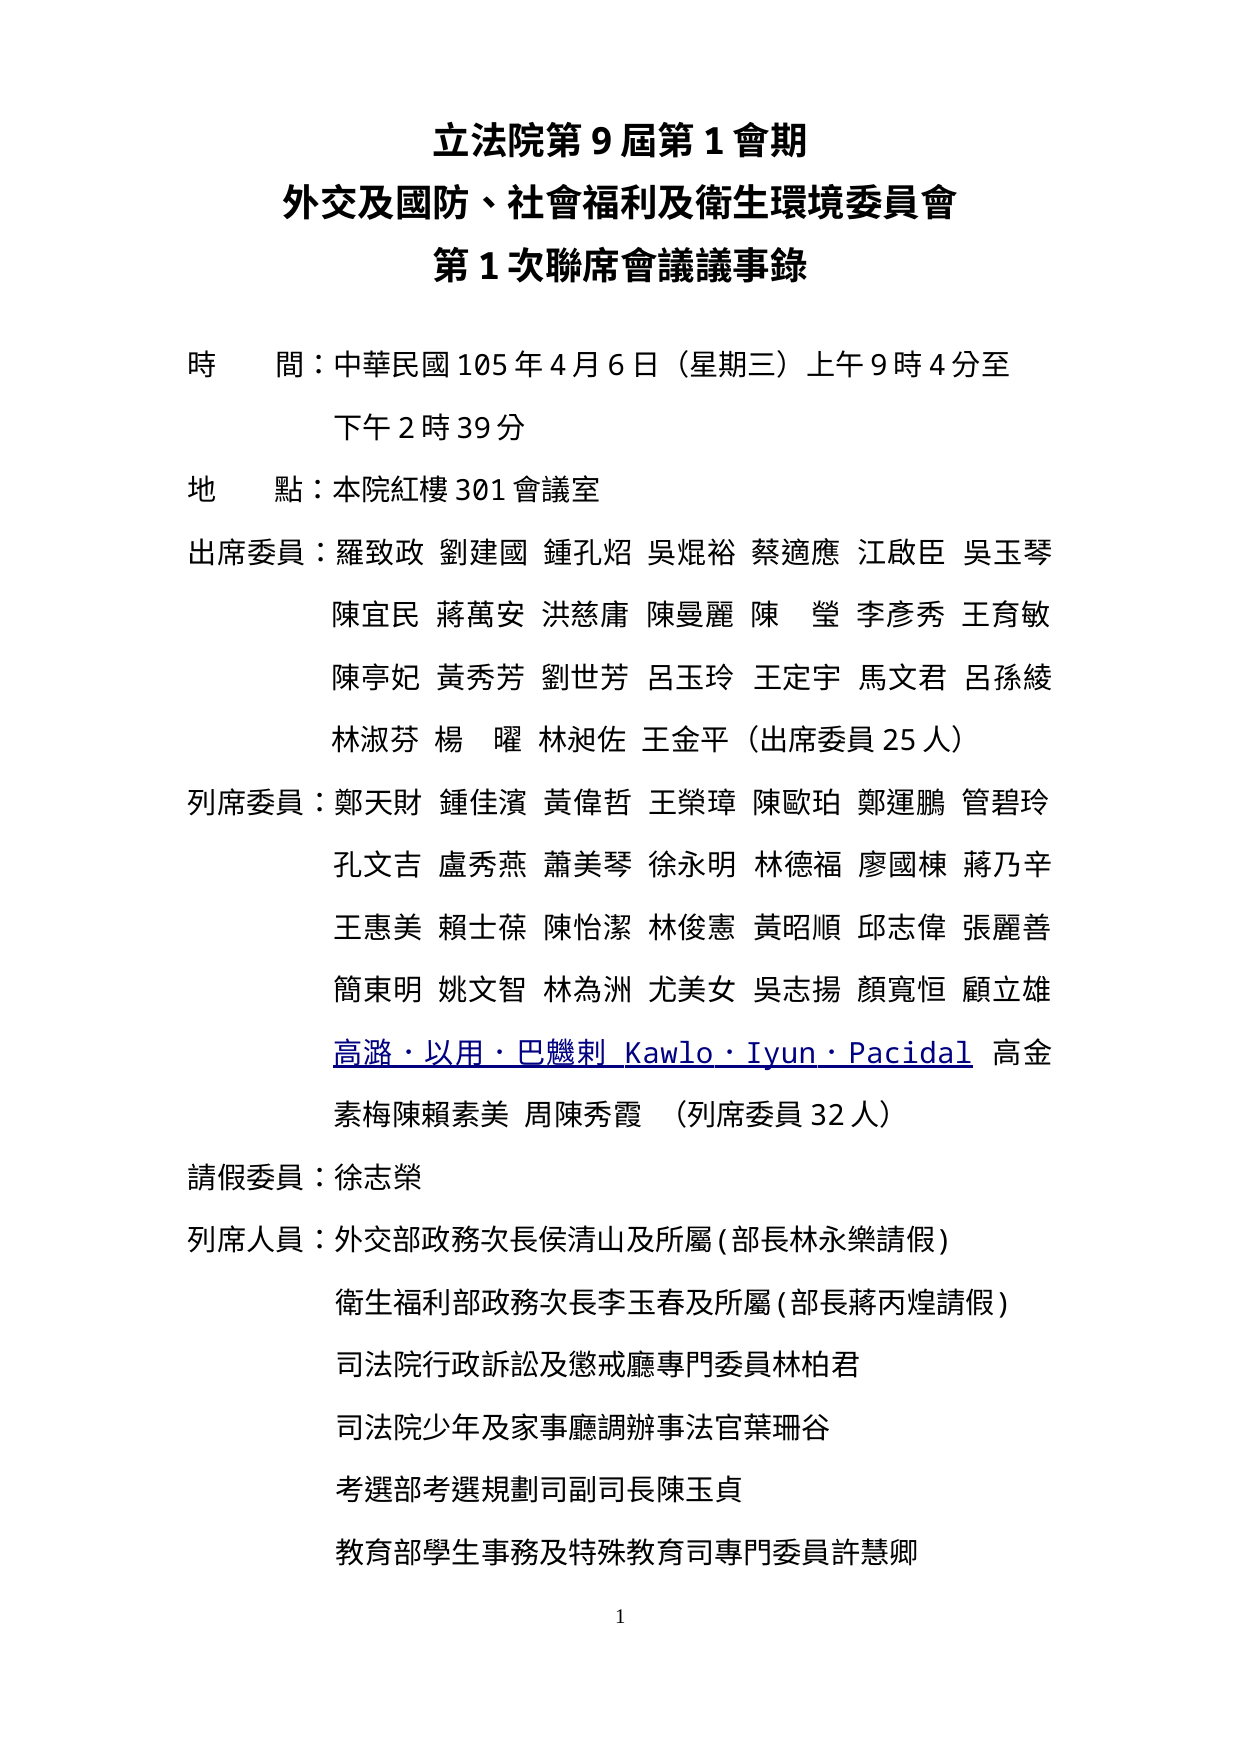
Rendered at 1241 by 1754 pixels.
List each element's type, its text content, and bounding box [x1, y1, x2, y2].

text 時 間：中華民國105年4月6日（星期三）上午9時4分至 [187, 321, 1053, 384]
text 立法院第9屆第1會期 [187, 96, 1053, 159]
text 第1次聯席會議議事錄 [187, 221, 1053, 284]
text 地 點：本院紅樓301會議室 [187, 446, 1053, 509]
text 請假委員：徐志榮 [187, 1134, 1053, 1196]
text 衛生福利部政務次長李玉春及所屬(部長蔣丙煌請假) [335, 1259, 1053, 1321]
text 列席人員：外交部政務次長侯清山及所屬(部長林永樂請假) [187, 1196, 1053, 1259]
text 司法院行政訴訟及懲戒廳專門委員林柏君 [333, 1321, 1053, 1384]
text 考選部考選規劃司副司長陳玉貞 [333, 1446, 1053, 1509]
text 教育部學生事務及特殊教育司專門委員許慧卿 [333, 1509, 1053, 1571]
text 列席委員：鄭天財 鍾佳濱 黃偉哲 王榮璋 陳歐珀 鄭運鵬 管碧玲孔文吉 盧秀燕 蕭美琴 徐永明 林德福 廖國棟 蔣乃辛王惠美 賴士葆 陳怡潔 林俊憲 黃昭順 邱志偉 張麗善簡東明 姚文智 林為洲 尤美女 吳志揚 顏寬恒 顧立雄 高潞．以用．巴魕剌 Kawlo．Iyun．Pacidal 高金素梅陳賴素美 周陳秀霞 （列席委員32人） [187, 759, 1053, 1134]
text 司法院少年及家事廳調辦事法官葉珊谷 [333, 1384, 1053, 1446]
text 出席委員：羅致政 劉建國 鍾孔炤 吳焜裕 蔡適應 江啟臣 吳玉琴 陳宜民 蔣萬安 洪慈庸 陳曼麗 陳 瑩 李彥秀 王育敏 陳亭妃 黃秀芳 劉世芳 呂玉玲 王定宇 馬文君 呂孫綾 林淑芬 楊 曜 林昶佐 王金平（出席委員25人） [187, 509, 1053, 759]
text 下午2時39分 [187, 384, 1053, 446]
text 外交及國防、社會福利及衛生環境委員會 [187, 159, 1053, 221]
